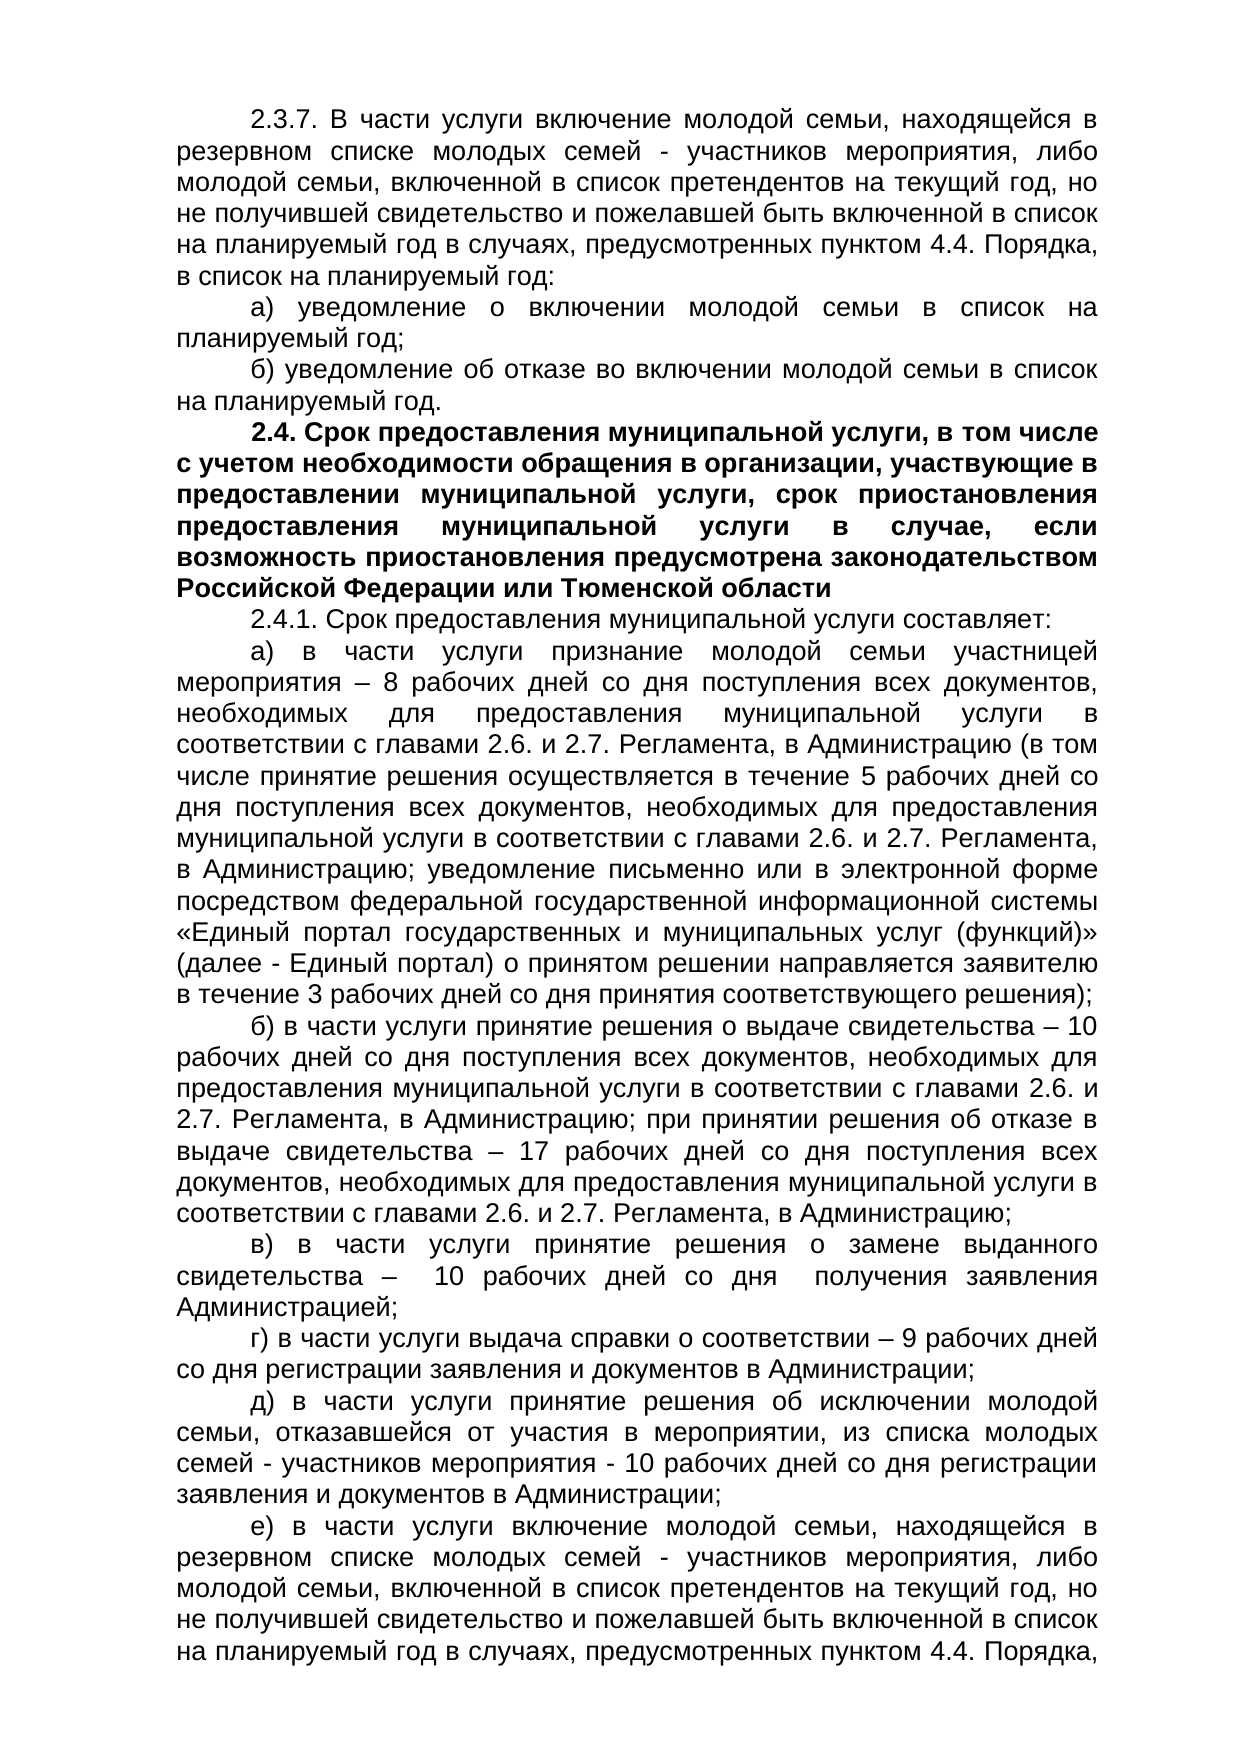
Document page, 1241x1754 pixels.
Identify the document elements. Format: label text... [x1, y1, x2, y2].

text 2.4. Срок предоставления муниципальной услуги, в том числе с учетом необходимости обращения в организации, участвующие в предоставлении муниципальной услуги, срок приостановления предоставления муниципальной услуги в случае, если возможность приостановления предусмотрена законодательством Российской Федерации или Тюменской области [176, 416, 1099, 603]
text е) в части услуги включение молодой семьи, находящейся в резервном списке молодых семей - участников мероприятия, либо молодой семьи, включенной в список претендентов на текущий год, но не получившей свидетельство и пожелавшей быть включенной в список на планируемый год в случаях, предусмотренных пунктом 4.4. Порядка, [176, 1509, 1099, 1666]
text б) уведомление об отказе во включении молодой семьи в список на планируемый год. [176, 353, 1099, 416]
text 2.3.7. В части услуги включение молодой семьи, находящейся в резервном списке молодых семей - участников мероприятия, либо молодой семьи, включенной в список претендентов на текущий год, но не получившей свидетельство и пожелавшей быть включенной в список на планируемый год в случаях, предусмотренных пунктом 4.4. Порядка, в список на планируемый год: [176, 103, 1099, 291]
text в) в части услуги принятие решения о замене выданного свидетельства – 10 рабочих дней со дня получения заявления Администрацией; [176, 1228, 1099, 1322]
text а) уведомление о включении молодой семьи в список на планируемый год; [176, 291, 1099, 353]
text г) в части услуги выдача справки о соответствии – 9 рабочих дней со дня регистрации заявления и документов в Администрации; [176, 1322, 1099, 1384]
text б) в части услуги принятие решения о выдаче свидетельства – 10 рабочих дней со дня поступления всех документов, необходимых для предоставления муниципальной услуги в соответствии с главами 2.6. и 2.7. Регламента, в Администрацию; при принятии решения об отказе в выдаче свидетельства – 17 рабочих дней со дня поступления всех документов, необходимых для предоставления муниципальной услуги в соответствии с главами 2.6. и 2.7. Регламента, в Администрацию; [176, 1009, 1099, 1228]
text а) в части услуги признание молодой семьи участницей мероприятия – 8 рабочих дней со дня поступления всех документов, необходимых для предоставления муниципальной услуги в соответствии с главами 2.6. и 2.7. Регламента, в Администрацию (в том числе принятие решения осуществляется в течение 5 рабочих дней со дня поступления всех документов, необходимых для предоставления муниципальной услуги в соответствии с главами 2.6. и 2.7. Регламента, в Администрацию; уведомление письменно или в электронной форме посредством федеральной государственной информационной системы «Единый портал государственных и муниципальных услуг (функций)» (далее - Единый портал) о принятом решении направляется заявителю в течение 3 рабочих дней со дня принятия соответствующего решения); [176, 634, 1099, 1009]
text 2.4.1. Срок предоставления муниципальной услуги составляет: [176, 603, 1099, 634]
text д) в части услуги принятие решения об исключении молодой семьи, отказавшейся от участия в мероприятии, из списка молодых семей - участников мероприятия - 10 рабочих дней со дня регистрации заявления и документов в Администрации; [176, 1384, 1099, 1509]
